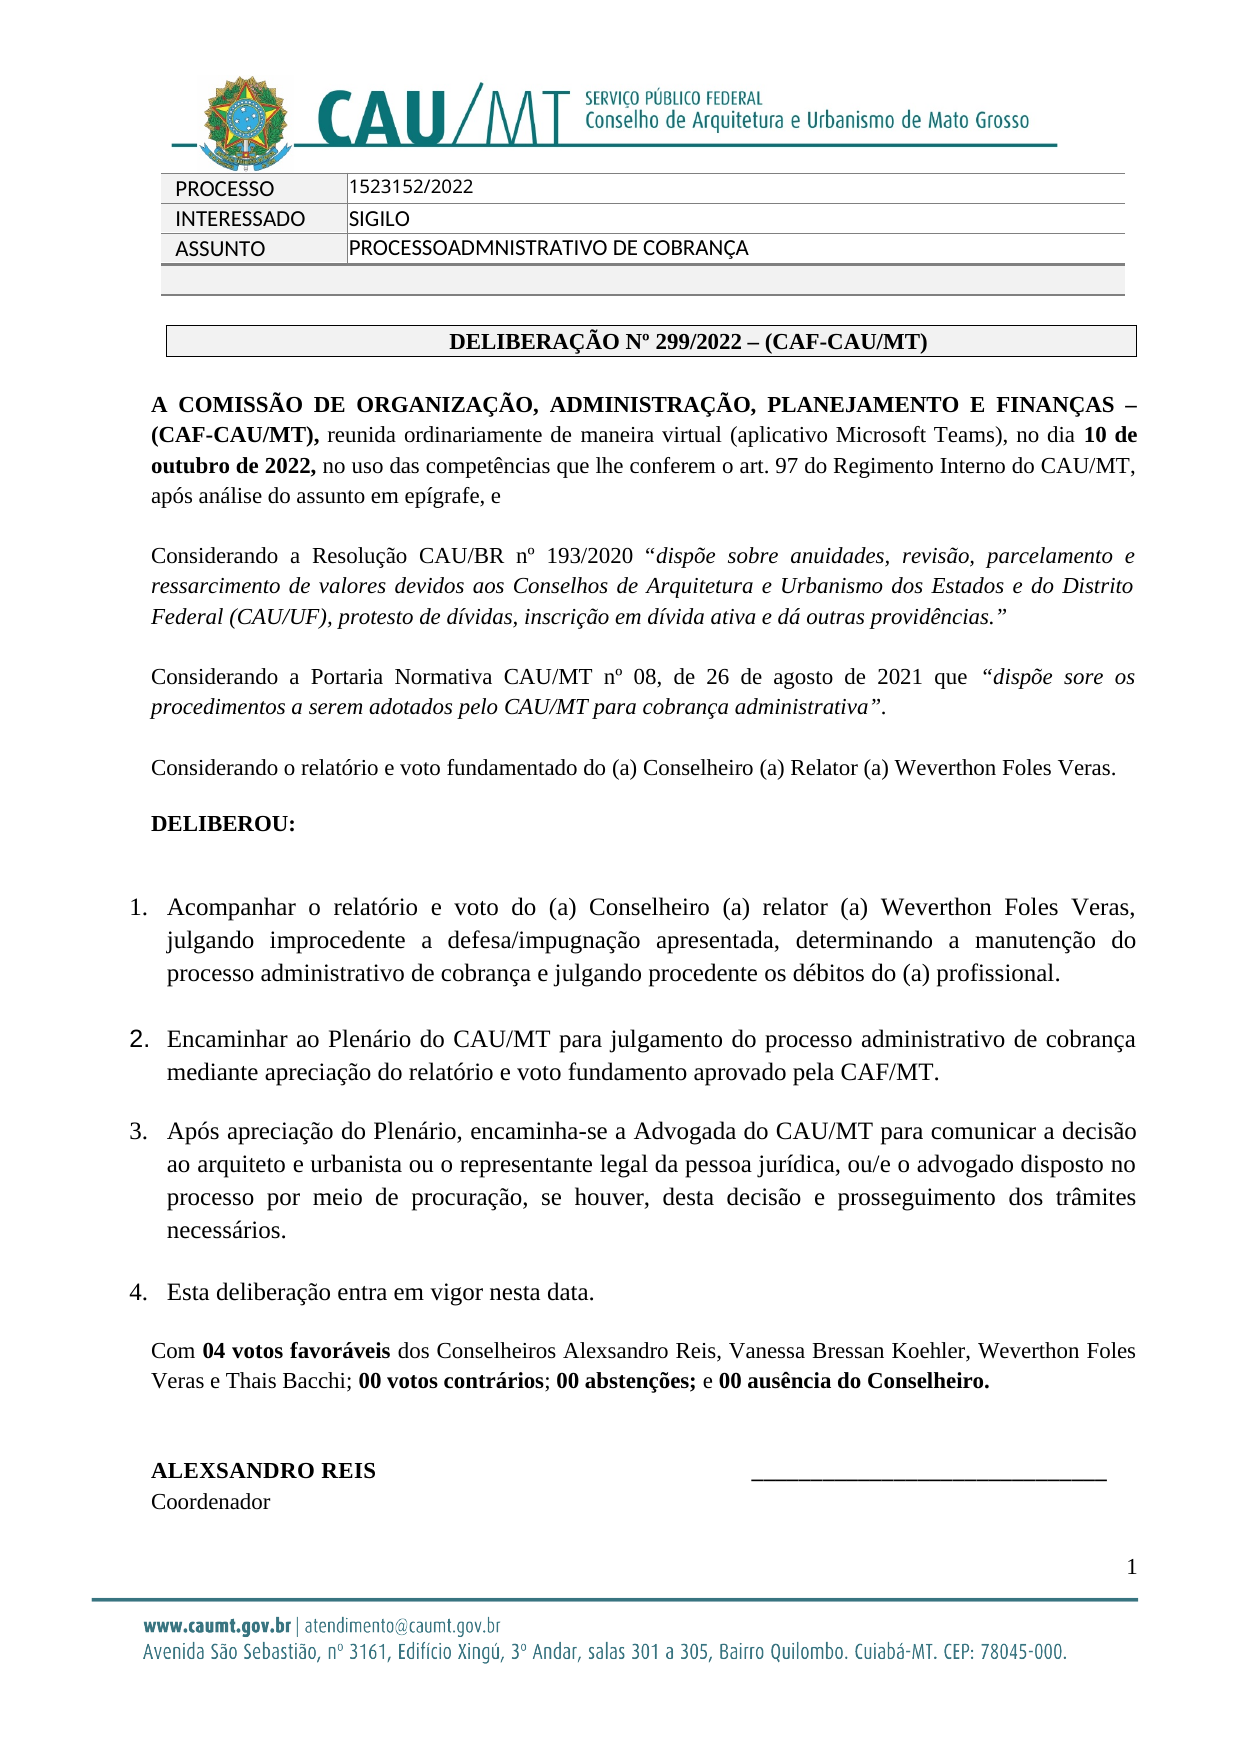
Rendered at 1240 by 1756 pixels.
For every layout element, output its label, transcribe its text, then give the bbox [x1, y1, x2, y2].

text Considerando a Resolução CAU/BR nº 193/2020 “dispõe sobre anuidades, revisão, parcelamento e ressarcimento de valores devidos aos Conselhos de Arquitetura e Urbanismo dos Estados e do Distrito Federal (CAU/UF), protesto de dívidas, inscrição em dívida ativa e dá outras providências.” [151, 542, 1137, 629]
list Encaminhar ao Plenário do CAU/MT para julgamento do processo administrativo de cobrança mediante apreciação do relatório e voto fundamento aprovado pela CAF/MT. [129, 1024, 1137, 1086]
text DELIBEROU: [151, 810, 1137, 837]
list Acompanhar o relatório e voto do (a) Conselheiro (a) relator (a) Weverthon Foles Veras, julgando improcedente a defesa/impugnação apresentada, determinando a manutenção do processo administrativo de cobrança e julgando procedente os débitos do (a) profissional. [129, 892, 1137, 987]
list Após apreciação do Plenário, encaminha-se a Advogada do CAU/MT para comunicar a decisão ao arquiteto e urbanista ou o representante legal da pessoa jurídica, ou/e o advogado disposto no processo por meio de procuração, se houver, desta decisão e prosseguimento dos trâmites necessários. [129, 1116, 1137, 1244]
text Com 04 votos favoráveis dos Conselheiros Alexsandro Reis, Vanessa Bressan Koehler, Weverthon Foles Veras e Thais Bacchi; 00 votos contrários; 00 abstenções; e 00 ausência do Conselheiro. [151, 1337, 1137, 1393]
text alexsandro REIS ______________________________ [151, 1457, 1137, 1484]
text Considerando o relatório e voto fundamentado do (a) Conselheiro (a) Relator (a) Weverthon Foles Veras. [151, 754, 1137, 780]
list Esta deliberação entra em vigor nesta data. [129, 1277, 1137, 1306]
text Coordenador [151, 1488, 1137, 1514]
text A COMISSÃO DE ORGANIZAÇÃO, ADMINISTRAÇÃO, PLANEJAMENTO E FINANÇAS – (CAF-CAU/MT), reunida ordinariamente de maneira virtual (aplicativo Microsoft Teams), no dia 10 de outubro de 2022, no uso das competências que lhe conferem o art. 97 do Regimento Interno do CAU/MT, após análise do assunto em epígrafe, e [151, 391, 1137, 508]
text Considerando a Portaria Normativa CAU/MT nº 08, de 26 de agosto de 2021 que “dispõe sore os procedimentos a serem adotados pelo CAU/MT para cobrança administrativa”. [151, 663, 1137, 720]
text DELIBERAÇÃO Nº 299/2022 – (CAF-CAU/MT) [167, 326, 1136, 356]
